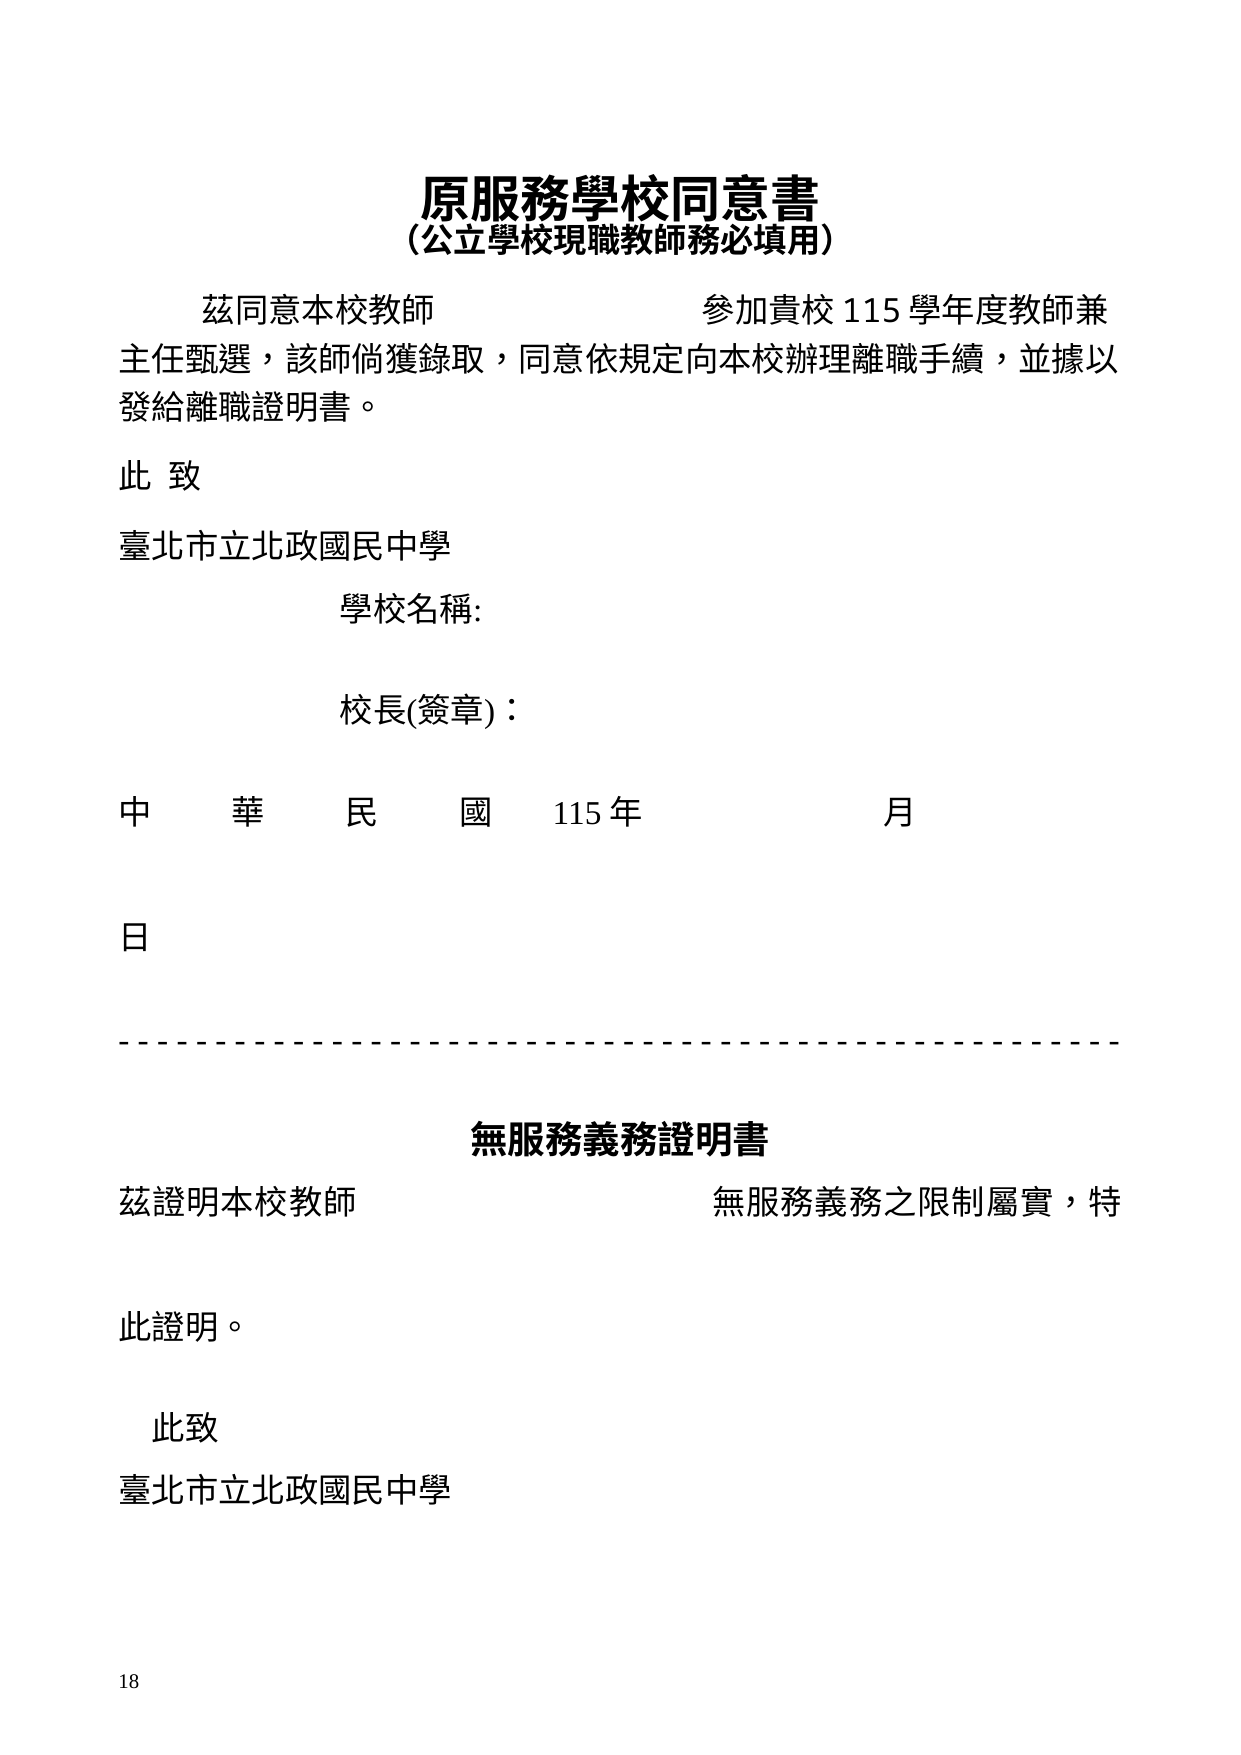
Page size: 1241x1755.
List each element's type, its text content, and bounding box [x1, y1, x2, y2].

text 中 華 民 國 115 年 月 日 [118, 771, 1122, 959]
text 茲證明本校教師 無服務義務之限制屬實，特此證明。 [118, 1161, 1122, 1348]
text 臺北市立北政國民中學 [118, 1450, 1122, 1512]
text 原服務學校同意書 [118, 159, 1122, 221]
text （公立學校現職教師務必填用） [118, 221, 1122, 284]
text 臺北市立北政國民中學 [118, 520, 1122, 568]
text 此致 [118, 1387, 1122, 1450]
text 學校名稱: [118, 568, 1122, 631]
text 校長(簽章)： [118, 670, 1122, 732]
text - - - - - - - - - - - - - - - - - - - - - - - - - - - - - - - - - - - - - - - - - - - - - - - - - - - - [118, 998, 1122, 1060]
text 無服務義務證明書 [118, 1098, 1122, 1161]
text 茲同意本校教師 參加貴校115學年度教師兼主任甄選，該師倘獲錄取，同意依規定向本校辦理離職手續，並據以發給離職證明書。 [118, 284, 1122, 429]
text 此 致 [118, 450, 1122, 498]
